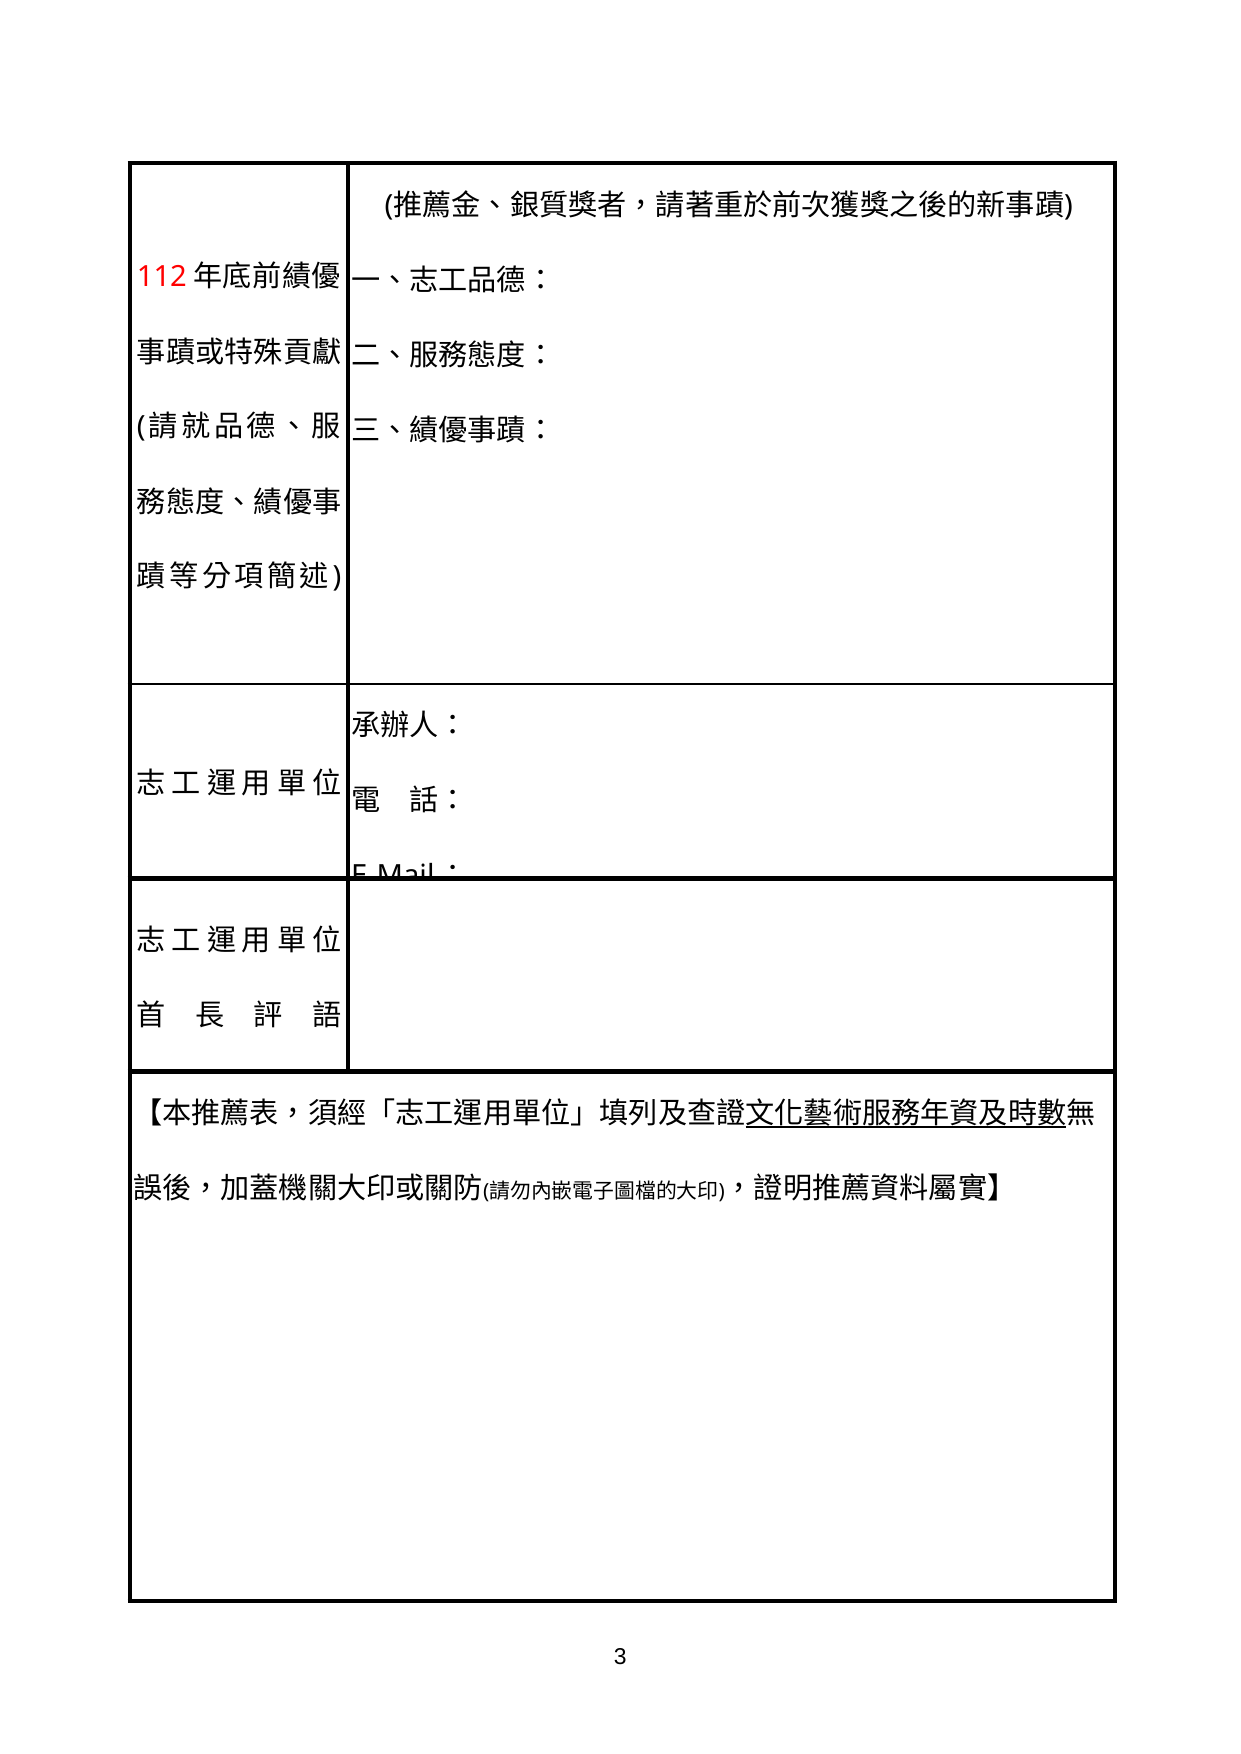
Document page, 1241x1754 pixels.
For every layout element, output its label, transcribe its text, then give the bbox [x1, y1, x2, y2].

table_cell 承辦人： 電 話： E-Mail： 地 址： [350, 685, 1113, 876]
table_cell 【本推薦表，須經「志工運用單位」填列及查證文化藝術服務年資及時數無誤後，加蓋機關大印或關防(請勿內嵌電子圖檔的大印)，證明推薦資料屬實】 [132, 1074, 1113, 1599]
table_cell 志工運用單位 [132, 685, 346, 876]
table_cell 首長簽章： [350, 881, 1113, 1069]
table_cell 112年底前績優事蹟或特殊貢獻(請就品德、服務態度、績優事蹟等分項簡述) [132, 165, 346, 683]
table_cell 志工運用單位 首長評語 [132, 881, 346, 1069]
table_cell (推薦金、銀質獎者，請著重於前次獲獎之後的新事蹟) 一、志工品德： 二、服務態度： 三、績優事蹟： [350, 165, 1113, 683]
